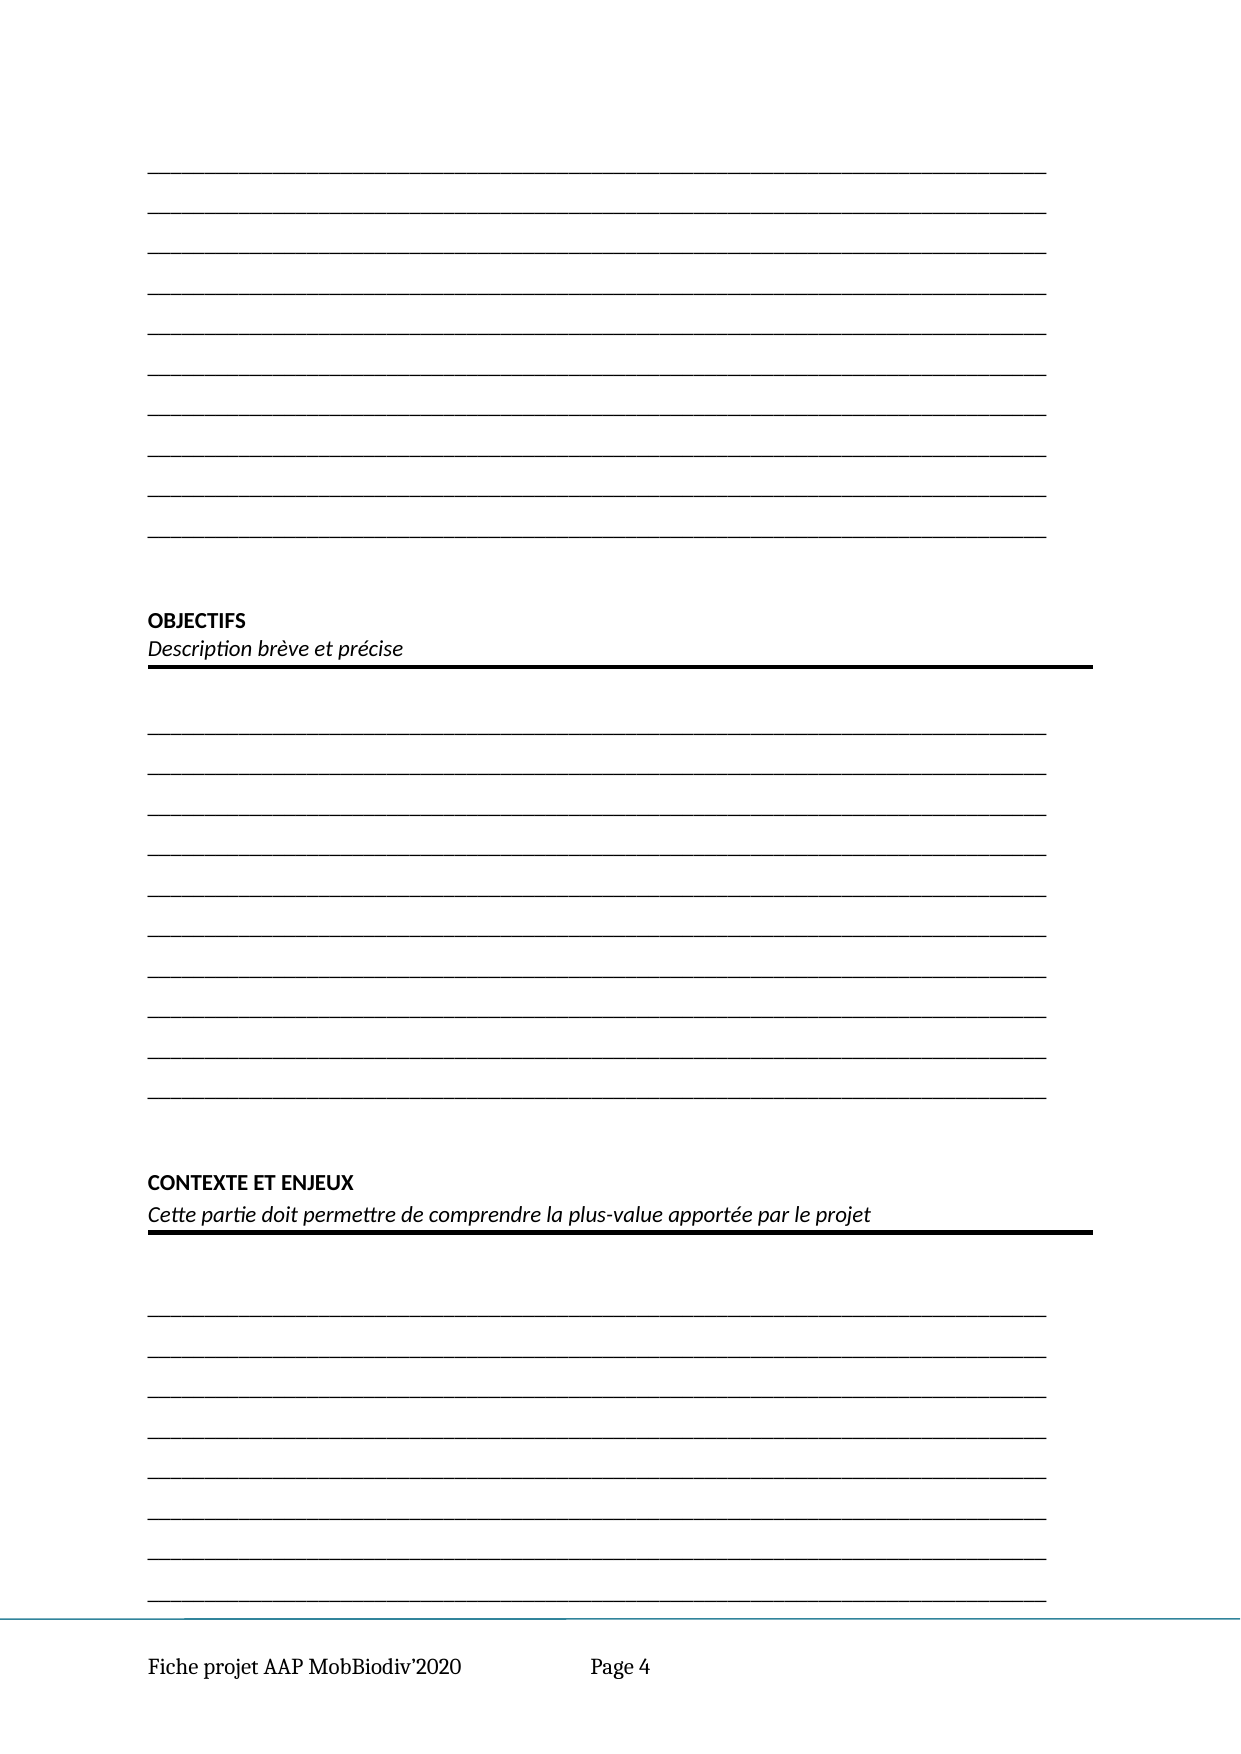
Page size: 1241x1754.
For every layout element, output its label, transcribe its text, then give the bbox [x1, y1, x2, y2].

text Description brève et précise [148, 634, 1093, 665]
text Cette partie doit permettre de comprendre la plus-value apportée par le projet [148, 1200, 1093, 1230]
text OBJECTIFS [148, 607, 1093, 634]
text CONTEXTE ET ENJEUX [148, 1168, 1093, 1196]
